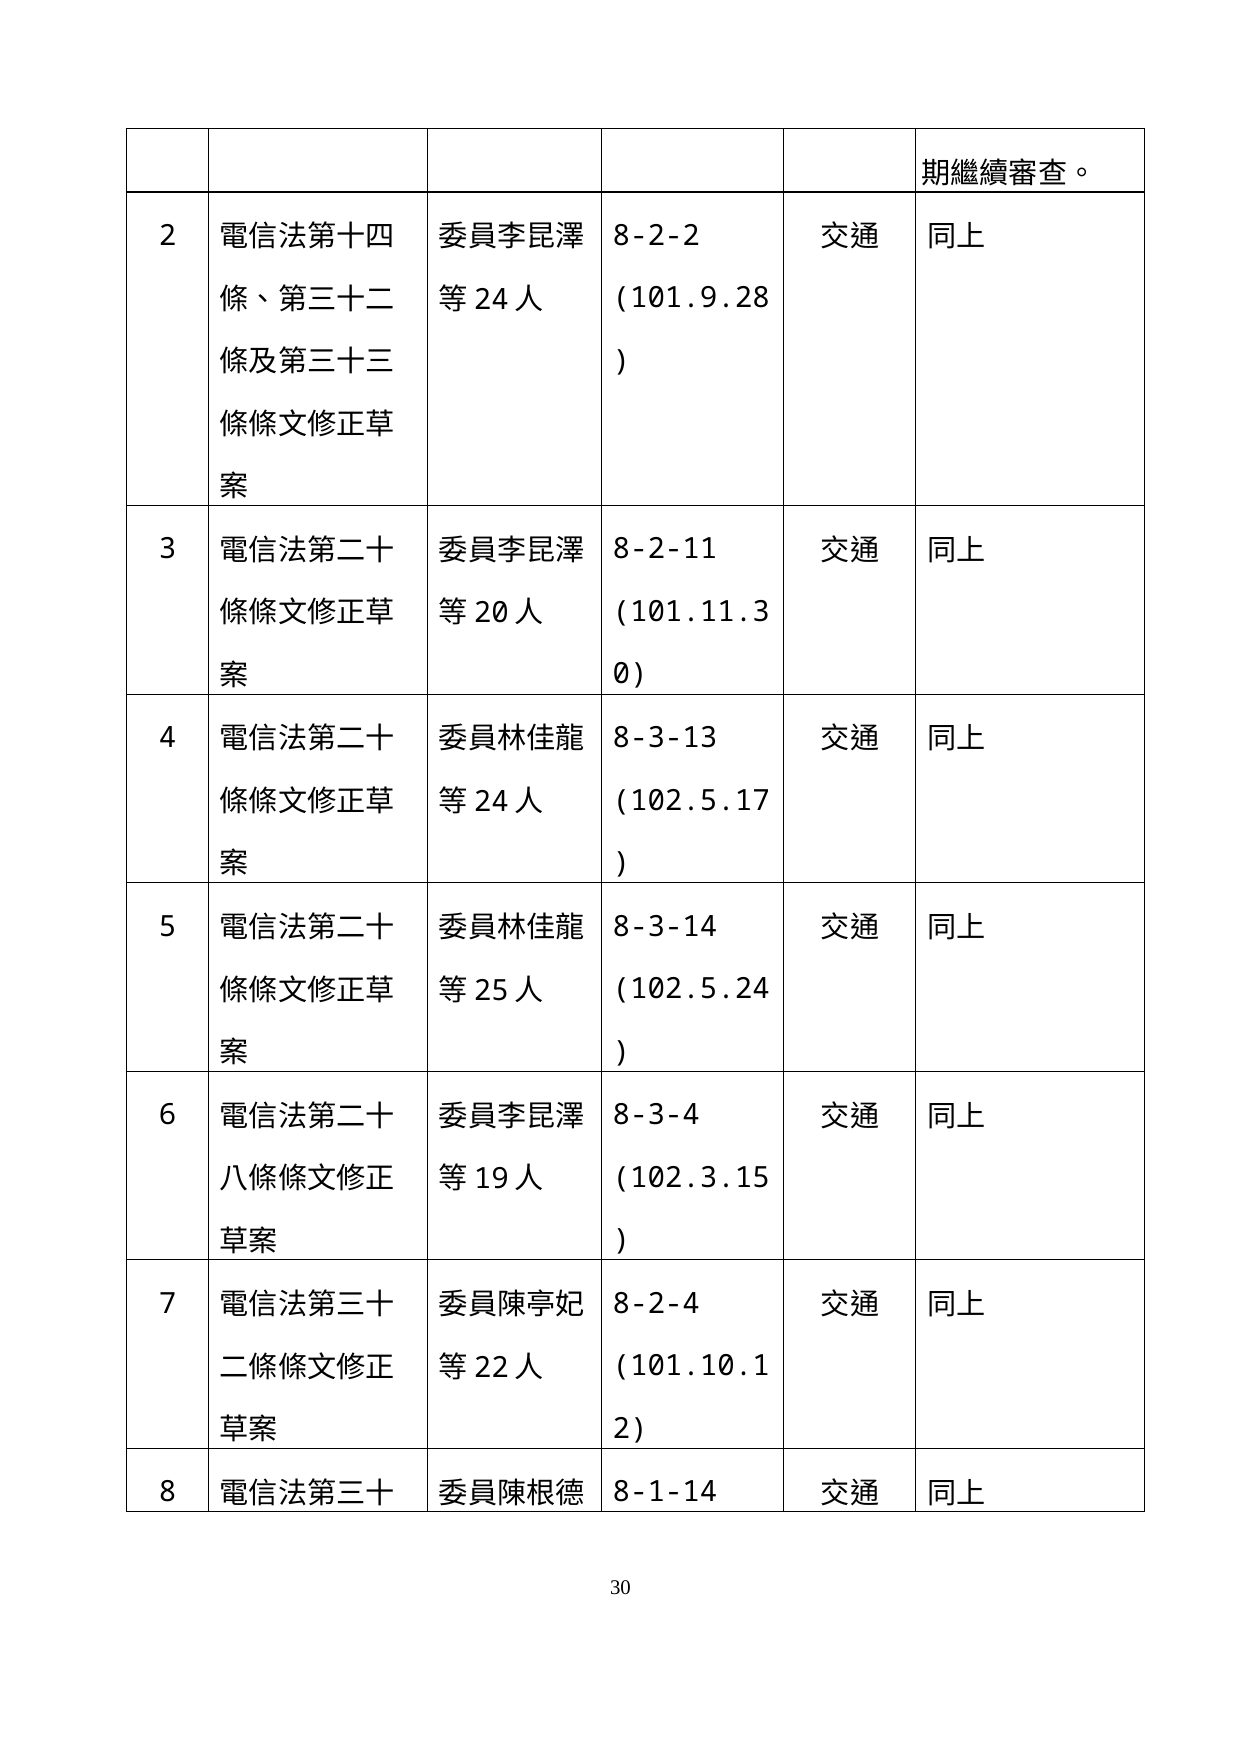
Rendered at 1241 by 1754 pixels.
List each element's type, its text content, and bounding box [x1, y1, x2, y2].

table_cell 電信法第三十二條條文修正草案 [209, 1260, 427, 1448]
table_cell 委員林佳龍等24人 [428, 695, 601, 882]
table_cell 8-2-11 (101.11.30) [602, 506, 783, 693]
table_cell 委員李昆澤等20人 [428, 506, 601, 693]
table_cell 委員林佳龍等25人 [428, 883, 601, 1071]
table_cell 委員陳根德 [428, 1449, 601, 1511]
table_cell 8-2-2 (101.9.28) [602, 193, 783, 505]
table_cell 2 [127, 193, 208, 505]
table_cell 同上 [916, 506, 1144, 693]
table_cell 8-3-4 (102.3.15) [602, 1072, 783, 1259]
table_cell 3 [127, 506, 208, 693]
table_cell 交通 [784, 1449, 915, 1511]
table_cell [127, 129, 208, 191]
table_cell 同上 [916, 1260, 1144, 1448]
table_cell 8-3-13 (102.5.17) [602, 695, 783, 882]
table_cell 5 [127, 883, 208, 1071]
table_cell 同上 [916, 883, 1144, 1071]
table_cell 交通 [784, 193, 915, 505]
table_cell 同上 [916, 695, 1144, 882]
table_cell 電信法第二十條條文修正草案 [209, 506, 427, 693]
table_cell 8-1-14 [602, 1449, 783, 1511]
table_cell 同上 [916, 193, 1144, 505]
table_cell 8 [127, 1449, 208, 1511]
table_cell 委員李昆澤等24人 [428, 193, 601, 505]
table_cell 交通 [784, 695, 915, 882]
table_cell 同上 [916, 1449, 1144, 1511]
table_cell 電信法第二十八條條文修正草案 [209, 1072, 427, 1259]
table_cell 期繼續審查。 [916, 129, 1144, 191]
table_cell 4 [127, 695, 208, 882]
table_cell [209, 129, 427, 191]
table_cell 電信法第三十 [209, 1449, 427, 1511]
table_cell 電信法第二十條條文修正草案 [209, 883, 427, 1071]
table_cell 8-2-4 (101.10.12) [602, 1260, 783, 1448]
table_cell 電信法第十四條、第三十二條及第三十三條條文修正草案 [209, 193, 427, 505]
table_cell 電信法第二十條條文修正草案 [209, 695, 427, 882]
table_cell [784, 129, 915, 191]
table_cell 交通 [784, 506, 915, 693]
table_cell 委員李昆澤等19人 [428, 1072, 601, 1259]
table_cell [428, 129, 601, 191]
table_cell 7 [127, 1260, 208, 1448]
table_cell [602, 129, 783, 191]
table_cell 交通 [784, 883, 915, 1071]
table_cell 6 [127, 1072, 208, 1259]
table_cell 交通 [784, 1072, 915, 1259]
table_cell 交通 [784, 1260, 915, 1448]
table_cell 8-3-14 (102.5.24) [602, 883, 783, 1071]
table_cell 同上 [916, 1072, 1144, 1259]
table_cell 委員陳亭妃等22人 [428, 1260, 601, 1448]
